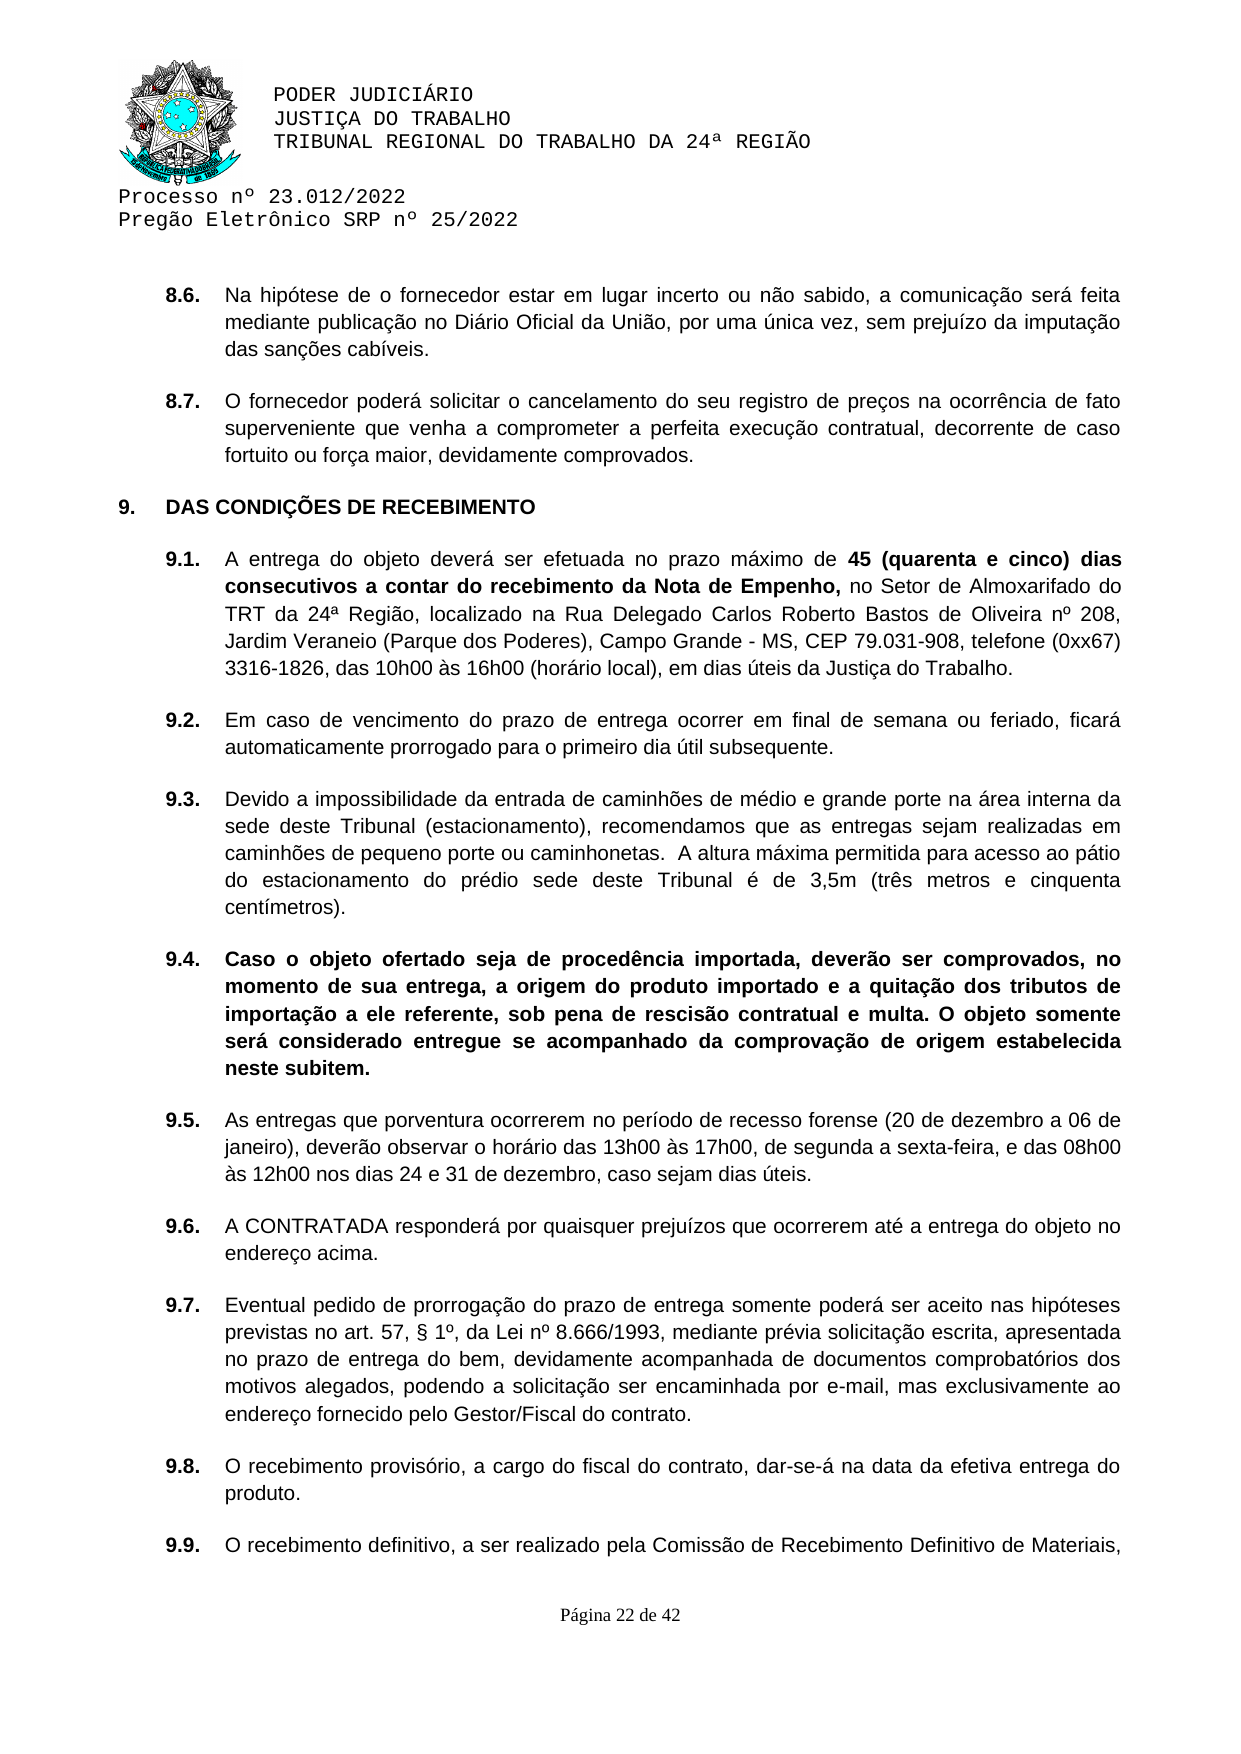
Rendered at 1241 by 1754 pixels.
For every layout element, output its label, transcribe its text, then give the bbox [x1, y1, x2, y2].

list Eventual pedido de prorrogação do prazo de entrega somente poderá ser aceito nas hipóteses previstas no art. 57, § 1º, da Lei nº 8.666/1993, mediante prévia solicitação escrita, apresentada no prazo de entrega do bem, devidamente acompanhada de documentos comprobatórios dos motivos alegados, podendo a solicitação ser encaminhada por e-mail, mas exclusivamente ao endereço fornecido pelo Gestor/Fiscal do contrato. [165, 1291, 1122, 1426]
list O recebimento provisório, a cargo do fiscal do contrato, dar-se-á na data da efetiva entrega do produto. [165, 1451, 1122, 1506]
list A CONTRATADA responderá por quaisquer prejuízos que ocorrerem até a entrega do objeto no endereço acima. [165, 1212, 1122, 1266]
picture [118, 59, 243, 186]
list O fornecedor poderá solicitar o cancelamento do seu registro de preços na ocorrência de fato superveniente que venha a comprometer a perfeita execução contratual, decorrente de caso fortuito ou força maior, devidamente comprovados. [165, 387, 1122, 468]
list A entrega do objeto deverá ser efetuada no prazo máximo de 45 (quarenta e cinco) dias consecutivos a contar do recebimento da Nota de Empenho, no Setor de Almoxarifado do TRT da 24ª Região, localizado na Rua Delegado Carlos Roberto Bastos de Oliveira nº 208, Jardim Veraneio (Parque dos Poderes), Campo Grande - MS, CEP 79.031-908, telefone (0xx67) 3316-1826, das 10h00 às 16h00 (horário local), em dias úteis da Justiça do Trabalho. [165, 545, 1122, 681]
list Em caso de vencimento do prazo de entrega ocorrer em final de semana ou feriado, ficará automaticamente prorrogado para o primeiro dia útil subsequente. [165, 706, 1122, 760]
list Devido a impossibilidade da entrada de caminhões de médio e grande porte na área interna da sede deste Tribunal (estacionamento), recomendamos que as entregas sejam realizadas em caminhões de pequeno porte ou caminhonetas. A altura máxima permitida para acesso ao pátio do estacionamento do prédio sede deste Tribunal é de 3,5m (três metros e cinquenta centímetros). [165, 785, 1122, 920]
list As entregas que porventura ocorrerem no período de recesso forense (20 de dezembro a 06 de janeiro), deverão observar o horário das 13h00 às 17h00, de segunda a sexta-feira, e das 08h00 às 12h00 nos dias 24 e 31 de dezembro, caso sejam dias úteis. [165, 1106, 1122, 1187]
list O recebimento definitivo, a ser realizado pela Comissão de Recebimento Definitivo de Materiais, [165, 1531, 1122, 1558]
list DAS CONDIÇÕES DE RECEBIMENTO [118, 493, 1122, 520]
list Na hipótese de o fornecedor estar em lugar incerto ou não sabido, a comunicação será feita mediante publicação no Diário Oficial da União, por uma única vez, sem prejuízo da imputação das sanções cabíveis. [165, 281, 1122, 362]
list Caso o objeto ofertado seja de procedência importada, deverão ser comprovados, no momento de sua entrega, a origem do produto importado e a quitação dos tributos de importação a ele referente, sob pena de rescisão contratual e multa. O objeto somente será considerado entregue se acompanhado da comprovação de origem estabelecida neste subitem. [165, 945, 1122, 1081]
